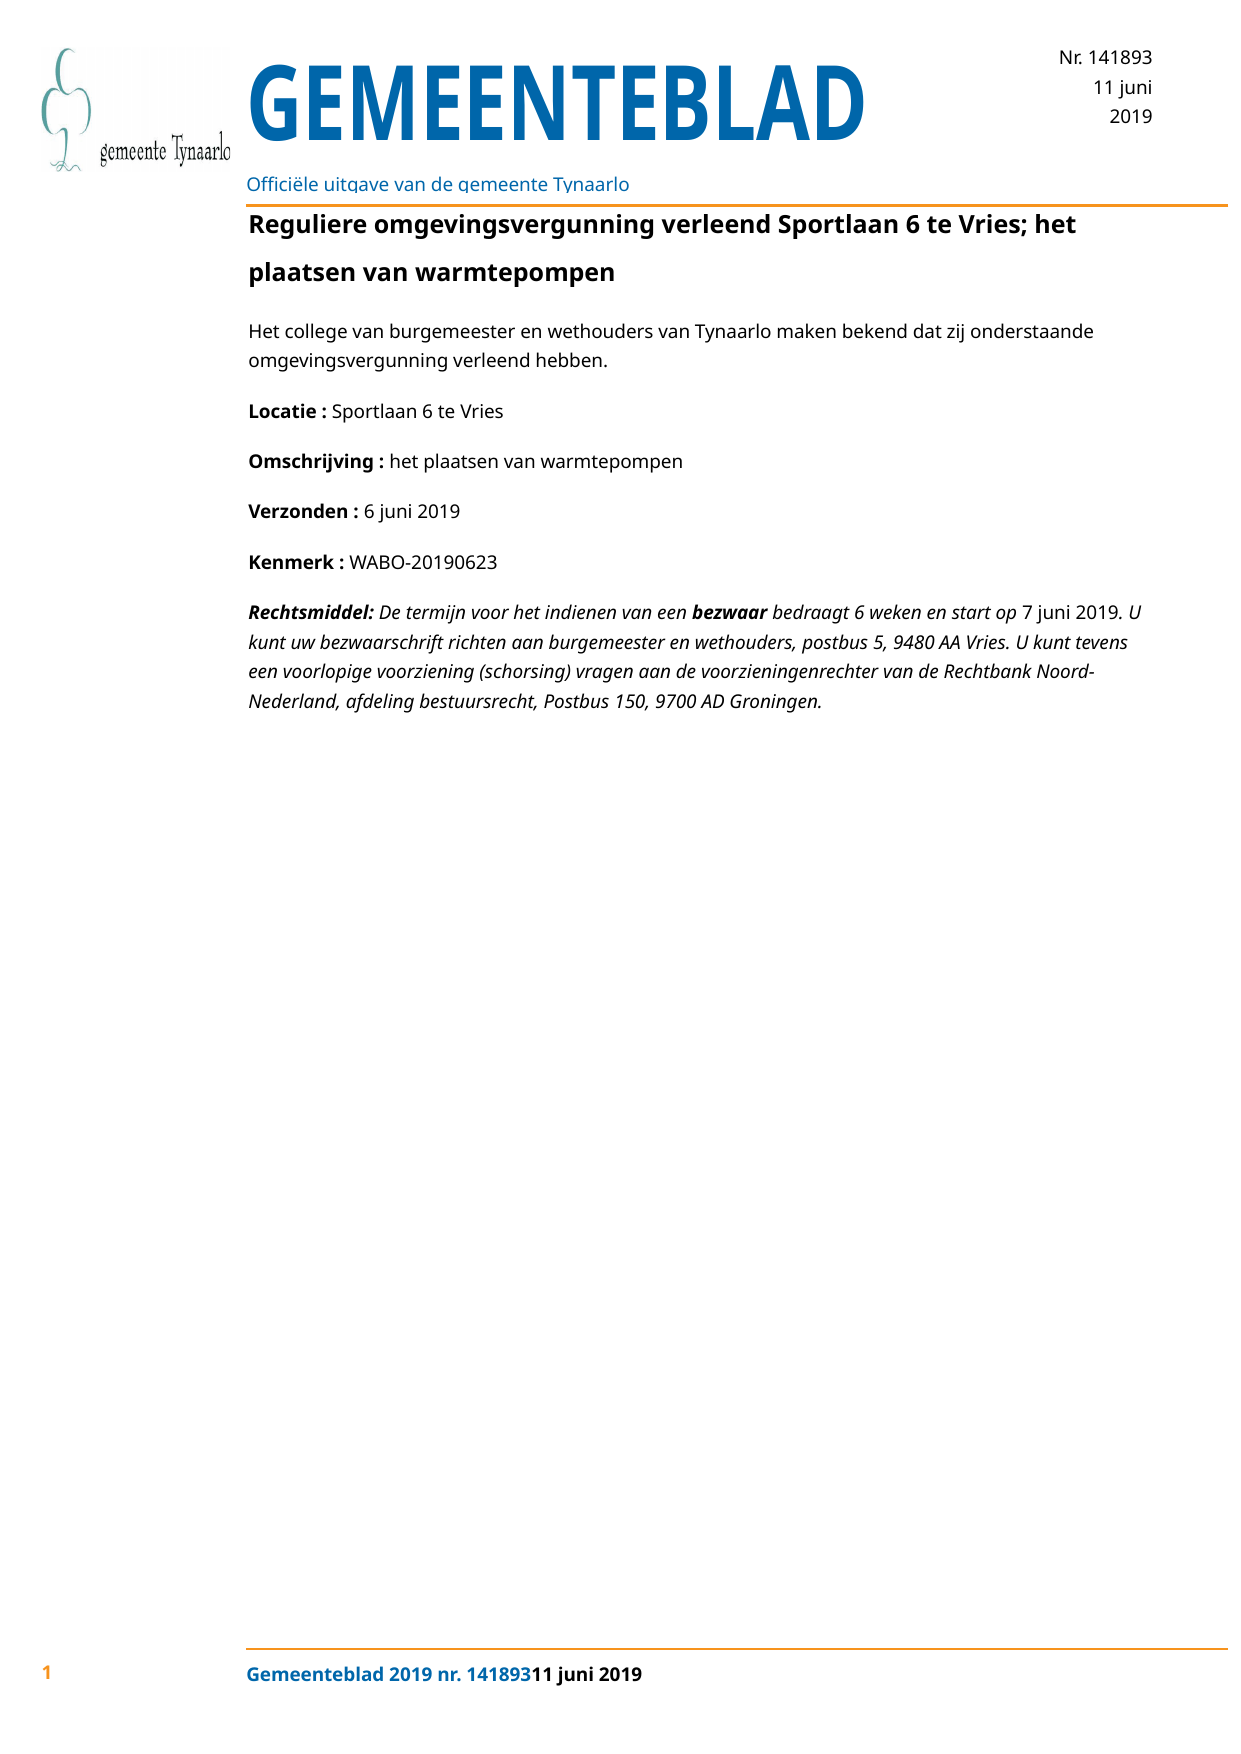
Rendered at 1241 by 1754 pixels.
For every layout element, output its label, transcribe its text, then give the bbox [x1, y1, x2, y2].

text Rechtsmiddel: De termijn voor het indienen van een bezwaar bedraagt 6 weken en start op 7 juni 2019. U kunt uw bezwaarschrift richten aan burgemeester en wethouders, postbus 5, 9480 AA Vries. U kunt tevens een voorlopige voorziening (schorsing) vragen aan de voorzieningenrechter van de Rechtbank Noord-Nederland, afdeling bestuursrecht, Postbus 150, 9700 AD Groningen. [248, 599, 1152, 714]
text Reguliere omgevingsvergunning verleend Sportlaan 6 te Vries; het plaatsen van warmtepompen [248, 207, 1152, 288]
text Locatie : Sportlaan 6 te Vries [248, 398, 1152, 424]
text Kenmerk : WABO-20190623 [248, 549, 1152, 575]
text Omschrijving : het plaatsen van warmtepompen [248, 448, 1152, 474]
picture [41, 47, 231, 172]
text Het college van burgemeester en wethouders van Tynaarlo maken bekend dat zij onderstaande omgevingsvergunning verleend hebben. [248, 318, 1152, 373]
text Verzonden : 6 juni 2019 [248, 499, 1152, 524]
